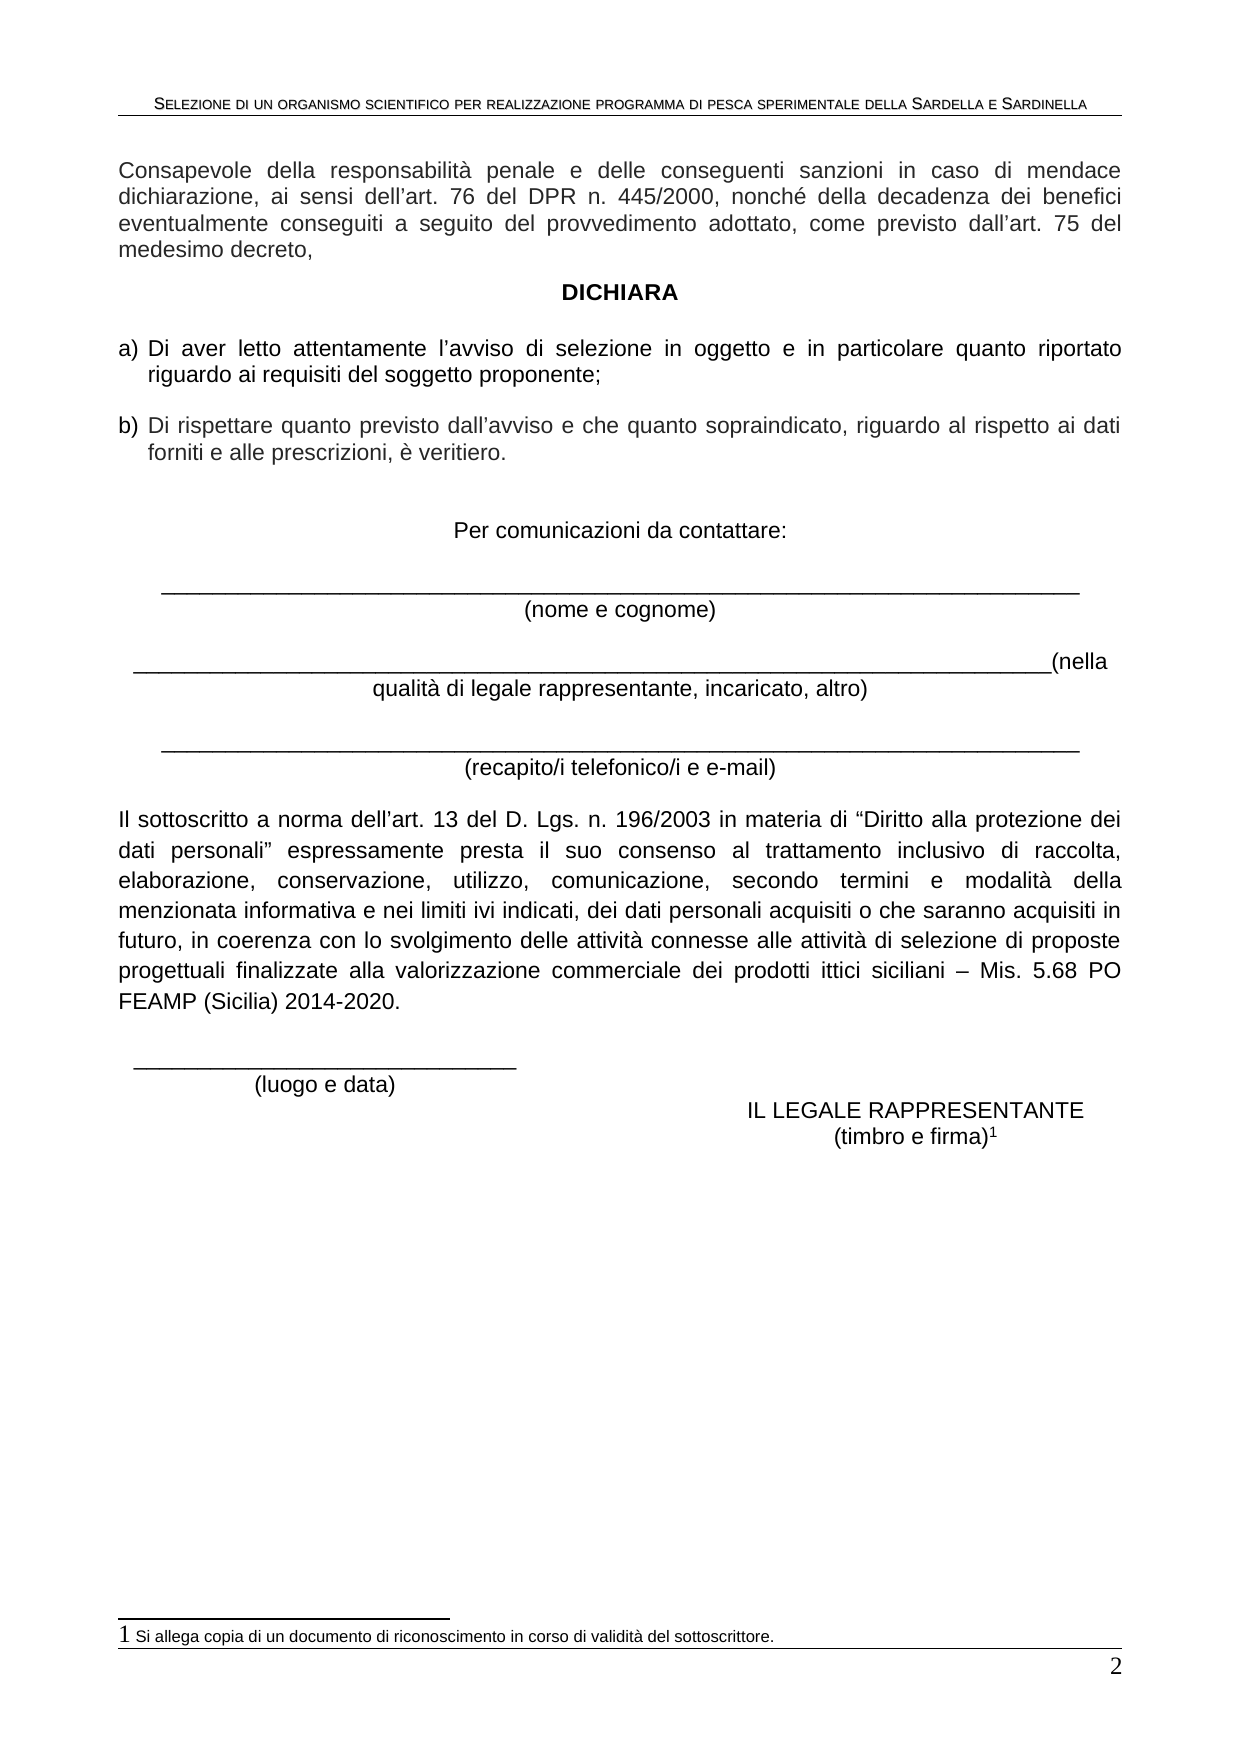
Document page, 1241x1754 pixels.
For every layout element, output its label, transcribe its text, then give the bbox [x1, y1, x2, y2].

text Per comunicazioni da contattare: [118, 517, 1122, 543]
text Il sottoscritto a norma dell’art. 13 del D. Lgs. n. 196/2003 in materia di “Diritto alla protezione dei dati personali” espressamente presta il suo consenso al trattamento inclusivo di raccolta, elaborazione, conservazione, utilizzo, comunicazione, secondo termini e modalità della menzionata informativa e nei limiti ivi indicati, dei dati personali acquisiti o che saranno acquisiti in futuro, in coerenza con lo svolgimento delle attività connesse alle attività di selezione di proposte progettuali finalizzate alla valorizzazione commerciale dei prodotti ittici siciliani – Mis. 5.68 PO FEAMP (Sicilia) 2014-2020. [118, 806, 1122, 1014]
list Di rispettare quanto previsto dall’avviso e che quanto sopraindicato, riguardo al rispetto ai dati forniti e alle prescrizioni, è veritiero. [118, 412, 1122, 465]
text Si allega copia di un documento di riconoscimento in corso di validità del sottoscrittore. [118, 1619, 1122, 1648]
text (recapito/i telefonico/i e e-mail) [118, 754, 1122, 780]
text (luogo e data) [118, 1071, 532, 1097]
text ________________________________________________________________________ [118, 727, 1122, 754]
text IL LEGALE RAPPRESENTANTE [709, 1097, 1122, 1123]
text ________________________________________________________________________(nella qualità di legale rappresentante, incaricato, altro) [118, 648, 1122, 701]
text (timbro e firma) [709, 1123, 1122, 1150]
text DICHIARA [118, 278, 1122, 305]
text Consapevole della responsabilità penale e delle conseguenti sanzioni in caso di mendace dichiarazione, ai sensi dell’art. 76 del DPR n. 445/2000, nonché della decadenza dei benefici eventualmente conseguiti a seguito del provvedimento adottato, come previsto dall’art. 75 del medesimo decreto, [118, 157, 1122, 262]
text ________________________________________________________________________ [118, 569, 1122, 596]
text ______________________________ [118, 1044, 532, 1071]
list Di aver letto attentamente l’avviso di selezione in oggetto e in particolare quanto riportato riguardo ai requisiti del soggetto proponente; [118, 335, 1122, 387]
text (nome e cognome) [118, 596, 1122, 622]
